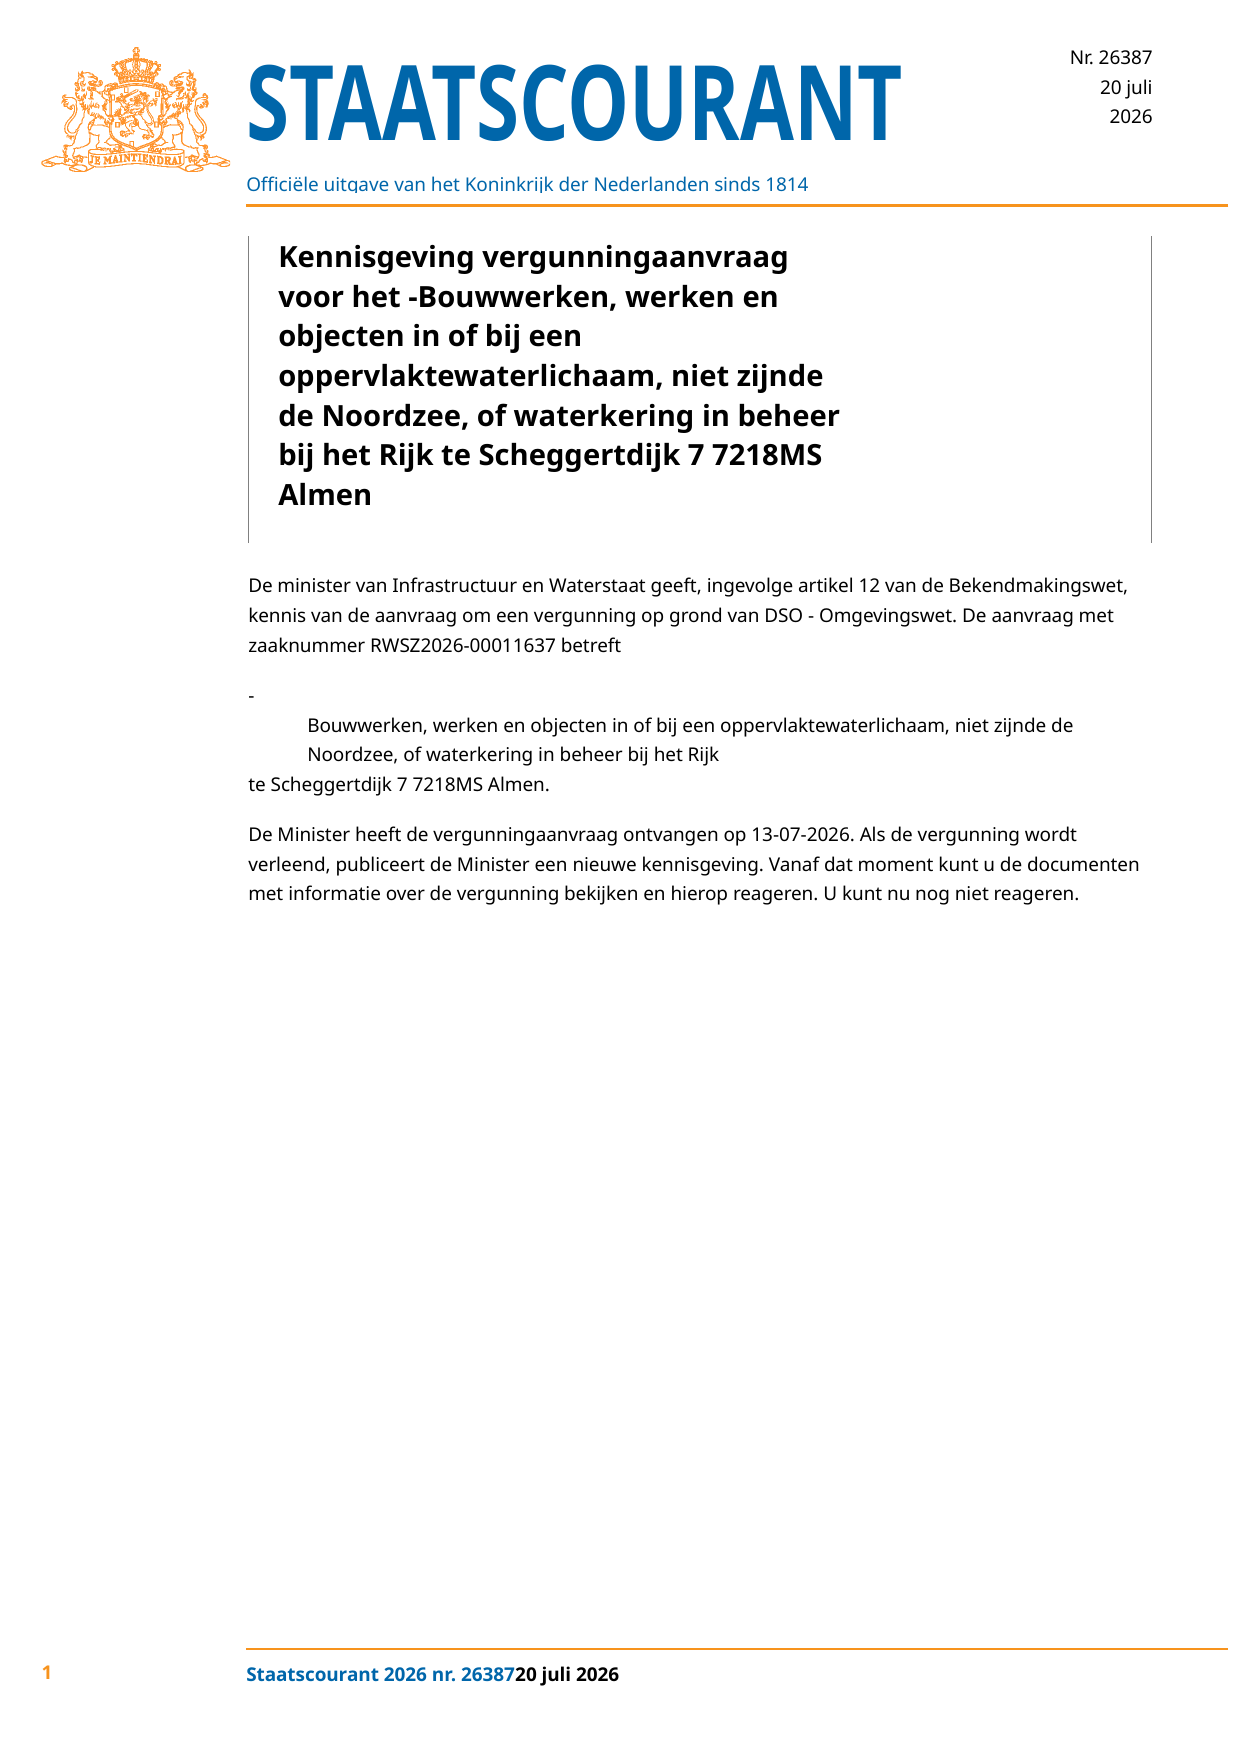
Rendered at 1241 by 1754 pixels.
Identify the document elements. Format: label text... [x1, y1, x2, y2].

table_header [850, 236, 912, 413]
table_header [850, 414, 1151, 543]
table_header Kennisgeving vergunningaanvraag voor het -Bouwwerken, werken en objecten in of bij een oppervlaktewaterlichaam, niet zijnde de Noordzee, of waterkering in beheer bij het Rijk te Scheggertdijk 7 7218MS Almen [249, 236, 850, 543]
list Bouwwerken, werken en objecten in of bij een oppervlaktewaterlichaam, niet zijnde de Noordzee, of waterkering in beheer bij het Rijk [248, 712, 1152, 767]
table_header [1090, 236, 1151, 413]
text De Minister heeft de vergunningaanvraag ontvangen op 13-07-2026. Als de vergunning wordt verleend, publiceert de Minister een nieuwe kennisgeving. Vanaf dat moment kunt u de documenten met informatie over de vergunning bekijken en hierop reageren. U kunt nu nog niet reageren. [248, 821, 1152, 906]
text te Scheggertdijk 7 7218MS Almen. [248, 771, 1152, 797]
text De minister van Infrastructuur en Waterstaat geeft, ingevolge artikel 12 van de Bekendmakingswet, kennis van de aanvraag om een vergunning op grond van DSO - Omgevingswet. De aanvraag met zaaknummer RWSZ2026-00011637 betreft [248, 573, 1152, 658]
picture [41, 47, 231, 172]
picture [912, 236, 1090, 414]
